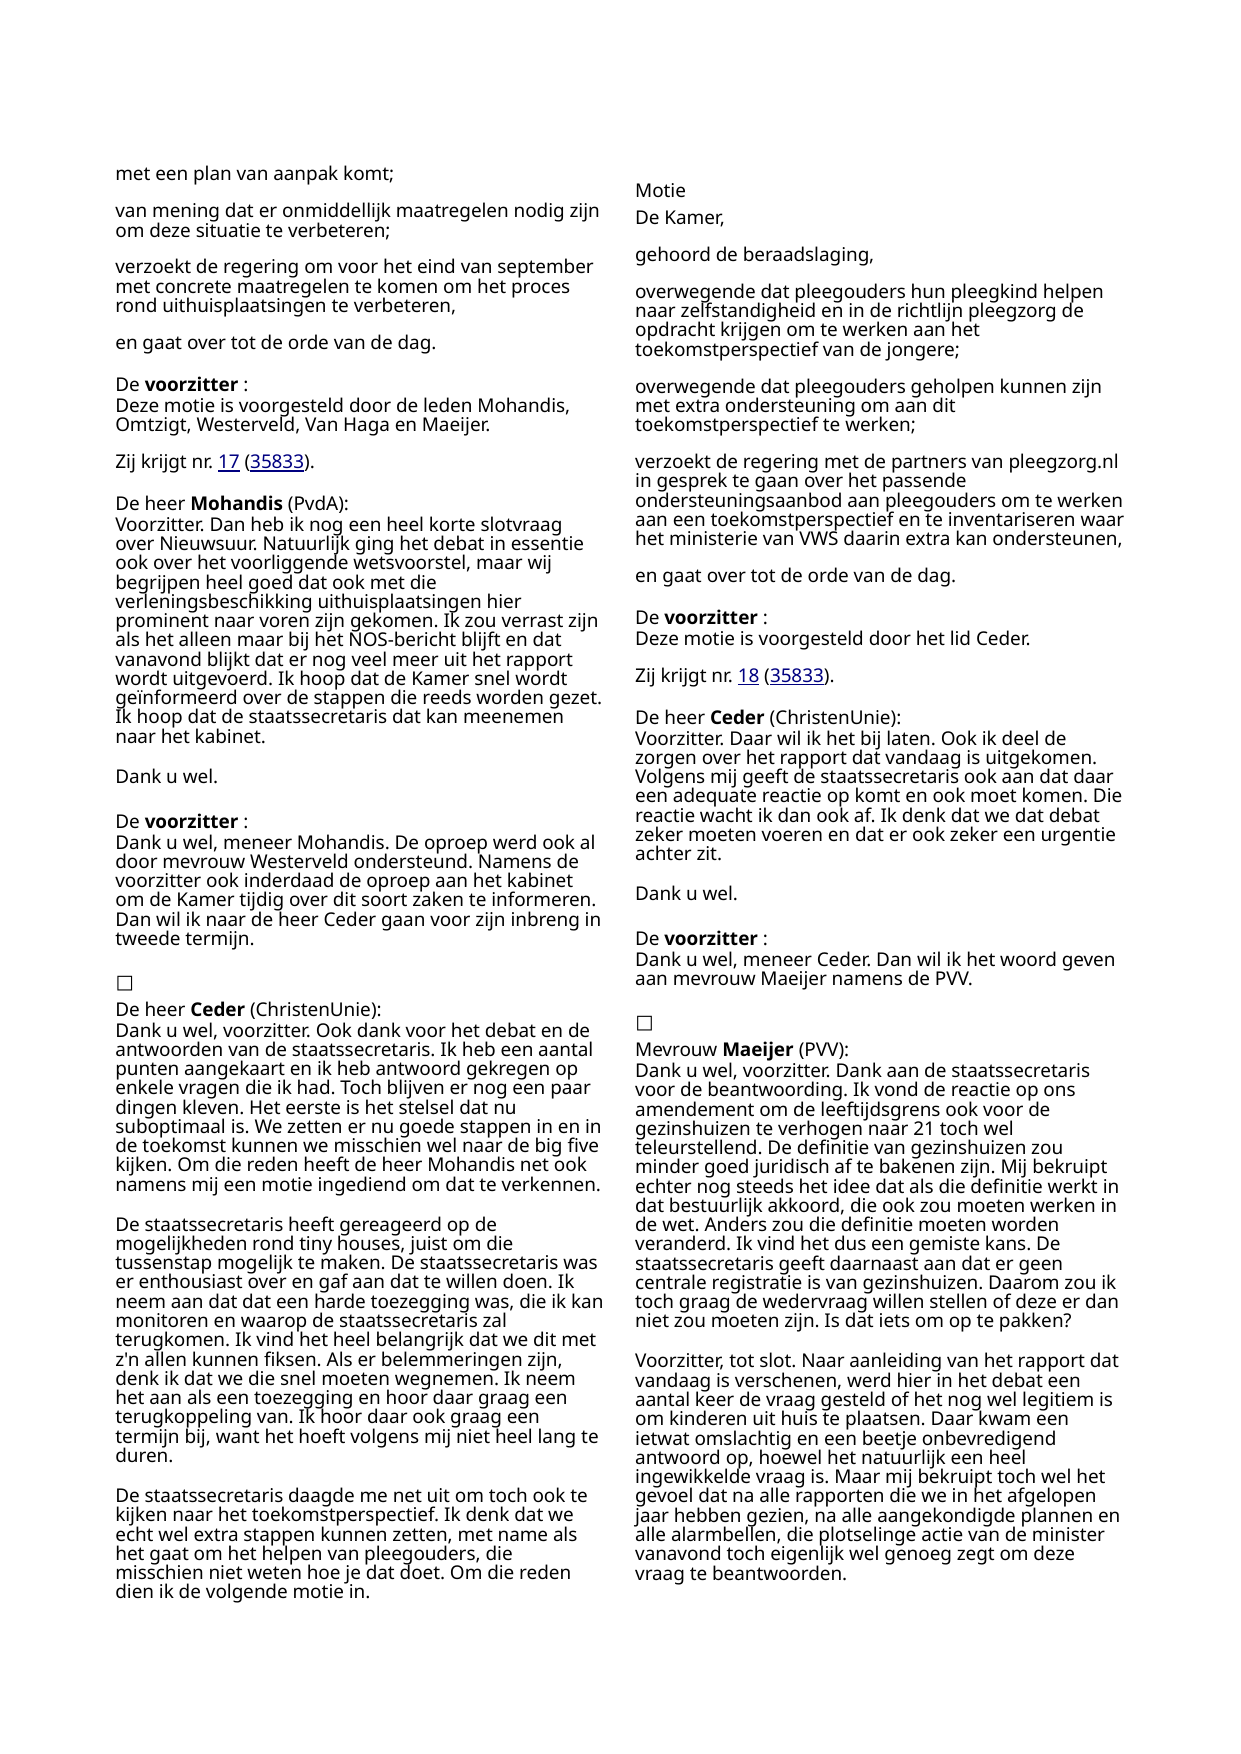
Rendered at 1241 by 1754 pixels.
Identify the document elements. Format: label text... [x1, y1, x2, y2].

text overwegende dat pleegouders geholpen kunnen zijn met extra ondersteuning om aan dit toekomstperspectief te werken; [635, 378, 1125, 435]
text overwegende dat pleegouders hun pleegkind helpen naar zelfstandigheid en in de richtlijn pleegzorg de opdracht krijgen om te werken aan het toekomstperspectief van de jongere; [635, 283, 1125, 360]
text De heer Ceder (ChristenUnie): [635, 704, 1125, 730]
text De voorzitter : [115, 371, 605, 397]
text Deze motie is voorgesteld door het lid Ceder. [635, 630, 1125, 649]
text De voorzitter : [635, 925, 1125, 951]
text Deze motie is voorgesteld door de leden Mohandis, Omtzigt, Westerveld, Van Haga en Maeijer. [115, 397, 605, 435]
text Voorzitter, tot slot. Naar aanleiding van het rapport dat vandaag is verschenen, werd hier in het debat een aantal keer de vraag gesteld of het nog wel legitiem is om kinderen uit huis te plaatsen. Daar kwam een ietwat omslachtig en een beetje onbevredigend antwoord op, hoewel het natuurlijk een heel ingewikkelde vraag is. Maar mij bekruipt toch wel het gevoel dat na alle rapporten die we in het afgelopen jaar hebben gezien, na alle aangekondigde plannen en alle alarmbellen, die plotselinge actie van de minister vanavond toch eigenlijk wel genoeg zegt om deze vraag te beantwoorden. [635, 1352, 1125, 1584]
text Zij krijgt nr. 17 (35833). [115, 453, 605, 472]
text Dank u wel. [115, 768, 605, 787]
text van mening dat er onmiddellijk maatregelen nodig zijn om deze situatie te verbeteren; [115, 202, 605, 241]
text Dank u wel, voorzitter. Dank aan de staatssecretaris voor de beantwoording. Ik vond de reactie op ons amendement om de leeftijdsgrens ook voor de gezinshuizen te verhogen naar 21 toch wel teleurstellend. De definitie van gezinshuizen zou minder goed juridisch af te bakenen zijn. Mij bekruipt echter nog steeds het idee dat als die definitie werkt in dat bestuurlijk akkoord, die ook zou moeten werken in de wet. Anders zou die definitie moeten worden veranderd. Ik vind het dus een gemiste kans. De staatssecretaris geeft daarnaast aan dat er geen centrale registratie is van gezinshuizen. Daarom zou ik toch graag de wedervraag willen stellen of deze er dan niet zou moeten zijn. Is dat iets om op te pakken? [635, 1062, 1125, 1332]
text Zij krijgt nr. 18 (35833). [635, 667, 1125, 686]
text Dank u wel, voorzitter. Ook dank voor het debat en de antwoorden van de staatssecretaris. Ik heb een aantal punten aangekaart en ik heb antwoord gekregen op enkele vragen die ik had. Toch blijven er nog een paar dingen kleven. Het eerste is het stelsel dat nu suboptimaal is. We zetten er nu goede stappen in en in de toekomst kunnen we misschien wel naar de big five kijken. Om die reden heeft de heer Mohandis net ook namens mij een motie ingediend om dat te verkennen. [115, 1022, 605, 1195]
text Voorzitter. Daar wil ik het bij laten. Ook ik deel de zorgen over het rapport dat vandaag is uitgekomen. Volgens mij geeft de staatssecretaris ook aan dat daar een adequate reactie op komt en ook moet komen. Die reactie wacht ik dan ook af. Ik denk dat we dat debat zeker moeten voeren en dat er ook zeker een urgentie achter zit. [635, 730, 1125, 864]
text Dank u wel, meneer Mohandis. De oproep werd ook al door mevrouw Westerveld ondersteund. Namens de voorzitter ook inderdaad de oproep aan het kabinet om de Kamer tijdig over dit soort zaken te informeren. Dan wil ik naar de heer Ceder gaan voor zijn inbreng in tweede termijn. [115, 834, 605, 949]
text Voorzitter. Dan heb ik nog een heel korte slotvraag over Nieuwsuur. Natuurlijk ging het debat in essentie ook over het voorliggende wetsvoorstel, maar wij begrijpen heel goed dat ook met die verleningsbeschikking uithuisplaatsingen hier prominent naar voren zijn gekomen. Ik zou verrast zijn als het alleen maar bij het NOS-bericht blijft en dat vanavond blijkt dat er nog veel meer uit het rapport wordt uitgevoerd. Ik hoop dat de Kamer snel wordt geïnformeerd over de stappen die reeds worden gezet. Ik hoop dat de staatssecretaris dat kan meenemen naar het kabinet. [115, 516, 605, 747]
text verzoekt de regering met de partners van pleegzorg.nl in gesprek te gaan over het passende ondersteuningsaanbod aan pleegouders om te werken aan een toekomstperspectief en te inventariseren waar het ministerie van VWS daarin extra kan ondersteunen, [635, 453, 1125, 549]
text en gaat over tot de orde van de dag. [635, 567, 1125, 586]
text Motie [635, 177, 1125, 203]
text ⬜ [635, 1011, 1125, 1036]
text Mevrouw Maeijer (PVV): [635, 1036, 1125, 1062]
text ⬜ [115, 970, 605, 996]
text en gaat over tot de orde van de dag. [115, 334, 605, 353]
text De staatssecretaris daagde me net uit om toch ook te kijken naar het toekomstperspectief. Ik denk dat we echt wel extra stappen kunnen zetten, met name als het gaat om het helpen van pleegouders, die misschien niet weten hoe je dat doet. Om die reden dien ik de volgende motie in. [115, 1487, 605, 1603]
text De voorzitter : [115, 808, 605, 834]
text verzoekt de regering om voor het eind van september met concrete maatregelen te komen om het proces rond uithuisplaatsingen te verbeteren, [115, 258, 605, 316]
text De staatssecretaris heeft gereageerd op de mogelijkheden rond tiny houses, juist om die tussenstap mogelijk te maken. De staatssecretaris was er enthousiast over en gaf aan dat te willen doen. Ik neem aan dat dat een harde toezegging was, die ik kan monitoren en waarop de staatssecretaris zal terugkomen. Ik vind het heel belangrijk dat we dit met z'n allen kunnen fiksen. Als er belemmeringen zijn, denk ik dat we die snel moeten wegnemen. Ik neem het aan als een toezegging en hoor daar graag een terugkoppeling van. Ik hoor daar ook graag een termijn bij, want het hoeft volgens mij niet heel lang te duren. [115, 1216, 605, 1466]
text gehoord de beraadslaging, [635, 246, 1125, 265]
text De heer Mohandis (PvdA): [115, 490, 605, 516]
text met een plan van aanpak komt; [115, 165, 605, 184]
text De heer Ceder (ChristenUnie): [115, 996, 605, 1022]
text De voorzitter : [635, 604, 1125, 630]
text De Kamer, [635, 209, 1125, 228]
text Dank u wel. [635, 885, 1125, 904]
text Dank u wel, meneer Ceder. Dan wil ik het woord geven aan mevrouw Maeijer namens de PVV. [635, 951, 1125, 990]
